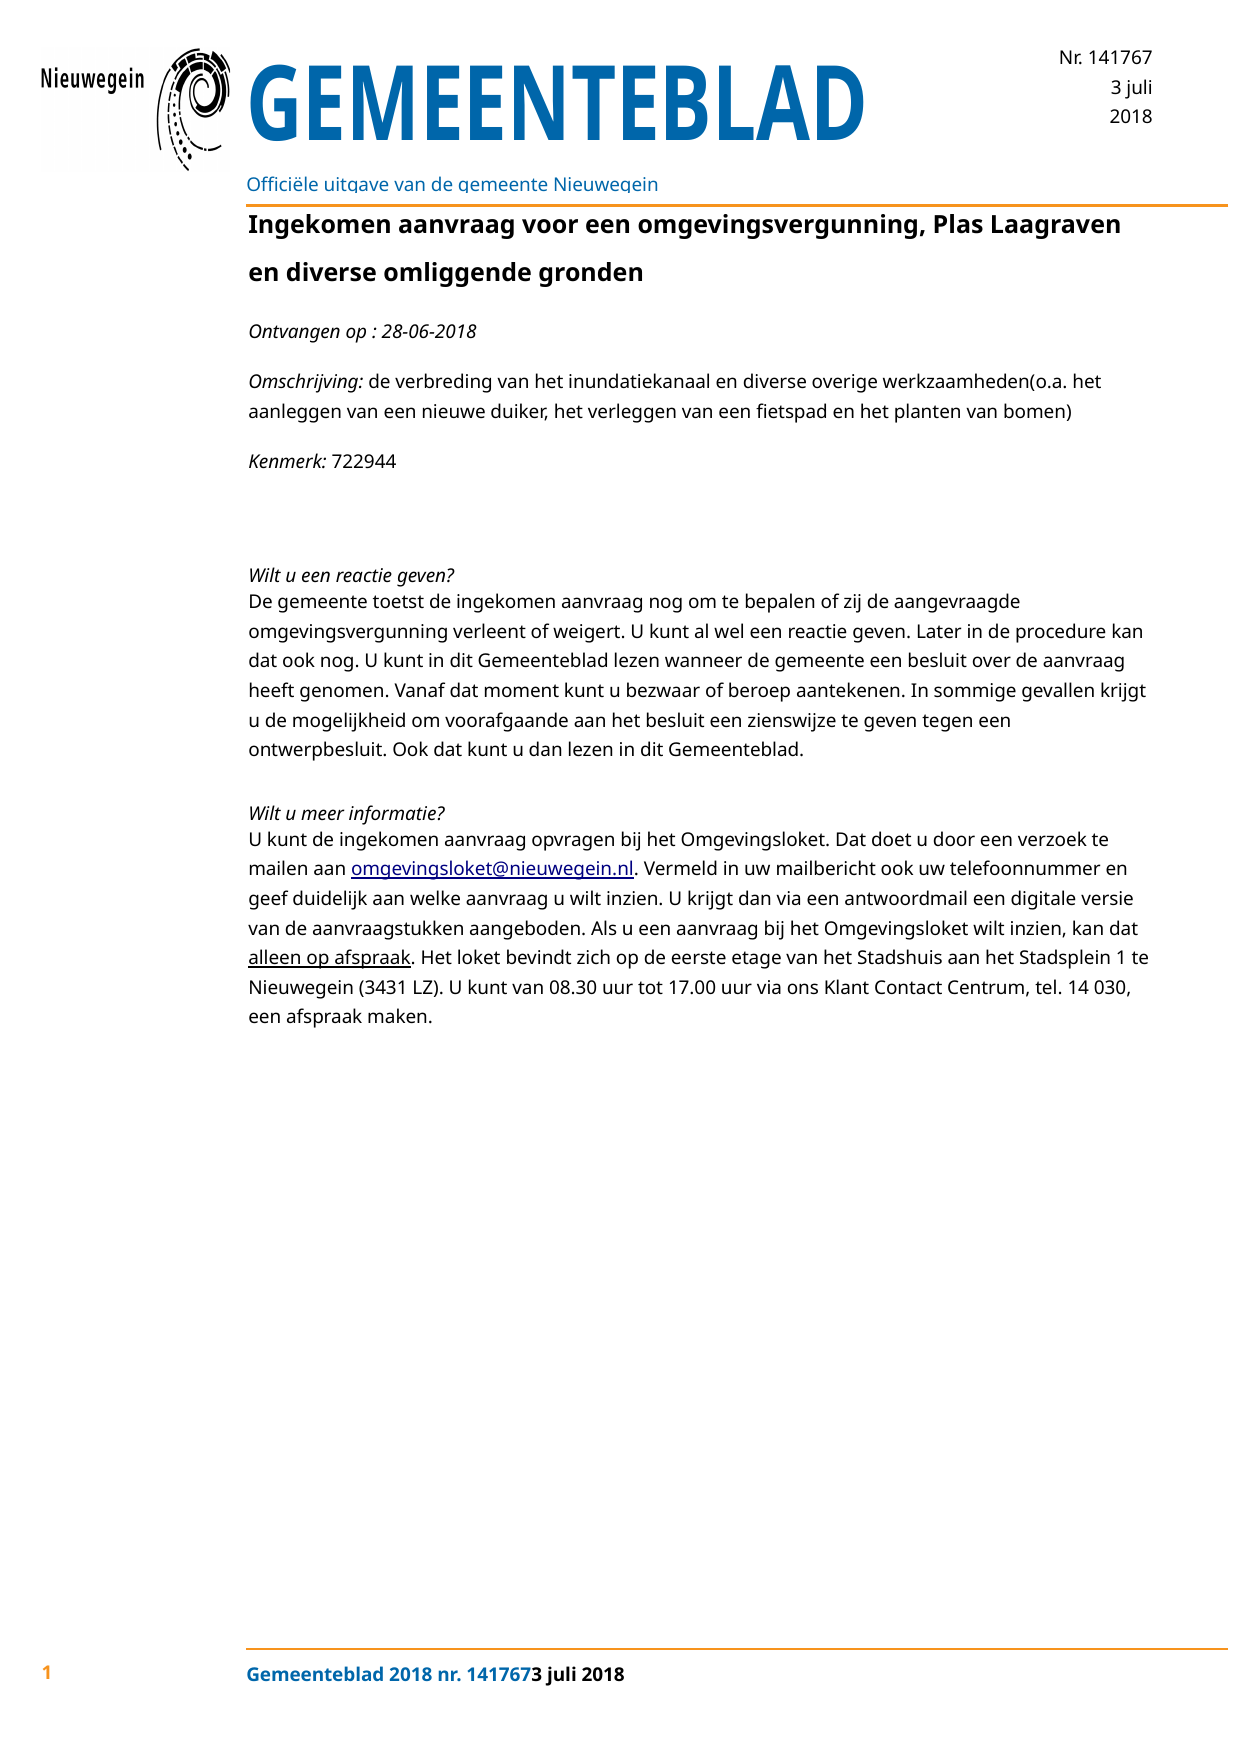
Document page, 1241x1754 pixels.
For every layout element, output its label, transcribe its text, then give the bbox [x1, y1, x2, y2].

text Ingekomen aanvraag voor een omgevingsvergunning, Plas Laagraven en diverse omliggende gronden [248, 207, 1152, 288]
text De gemeente toetst de ingekomen aanvraag nog om te bepalen of zij de aangevraagde omgevingsvergunning verleent of weigert. U kunt al wel een reactie geven. Later in de procedure kan dat ook nog. U kunt in dit Gemeenteblad lezen wanneer de gemeente een besluit over de aanvraag heeft genomen. Vanaf dat moment kunt u bezwaar of beroep aantekenen. In sommige gevallen krijgt u de mogelijkheid om voorafgaande aan het besluit een zienswijze te geven tegen een ontwerpbesluit. Ook dat kunt u dan lezen in dit Gemeenteblad. [248, 588, 1152, 762]
text U kunt de ingekomen aanvraag opvragen bij het Omgevingsloket. Dat doet u door een verzoek te mailen aan omgevingsloket@nieuwegein.nl. Vermeld in uw mailbericht ook uw telefoonnummer en geef duidelijk aan welke aanvraag u wilt inzien. U krijgt dan via een antwoordmail een digitale versie van de aanvraagstukken aangeboden. Als u een aanvraag bij het Omgevingsloket wilt inzien, kan dat alleen op afspraak. Het loket bevindt zich op de eerste etage van het Stadshuis aan het Stadsplein 1 te Nieuwegein (3431 LZ). U kunt van 08.30 uur tot 17.00 uur via ons Klant Contact Centrum, tel. 14 030, een afspraak maken. [248, 826, 1152, 1029]
text Kenmerk: 722944 [248, 448, 1152, 474]
text Ontvangen op : 28-06-2018 [248, 318, 1152, 344]
text Wilt u een reactie geven? [248, 563, 1152, 588]
picture [41, 47, 231, 172]
text Wilt u meer informatie? [248, 800, 1152, 826]
text Omschrijving: de verbreding van het inundatiekanaal en diverse overige werkzaamheden(o.a. het aanleggen van een nieuwe duiker, het verleggen van een fietspad en het planten van bomen) [248, 368, 1152, 424]
